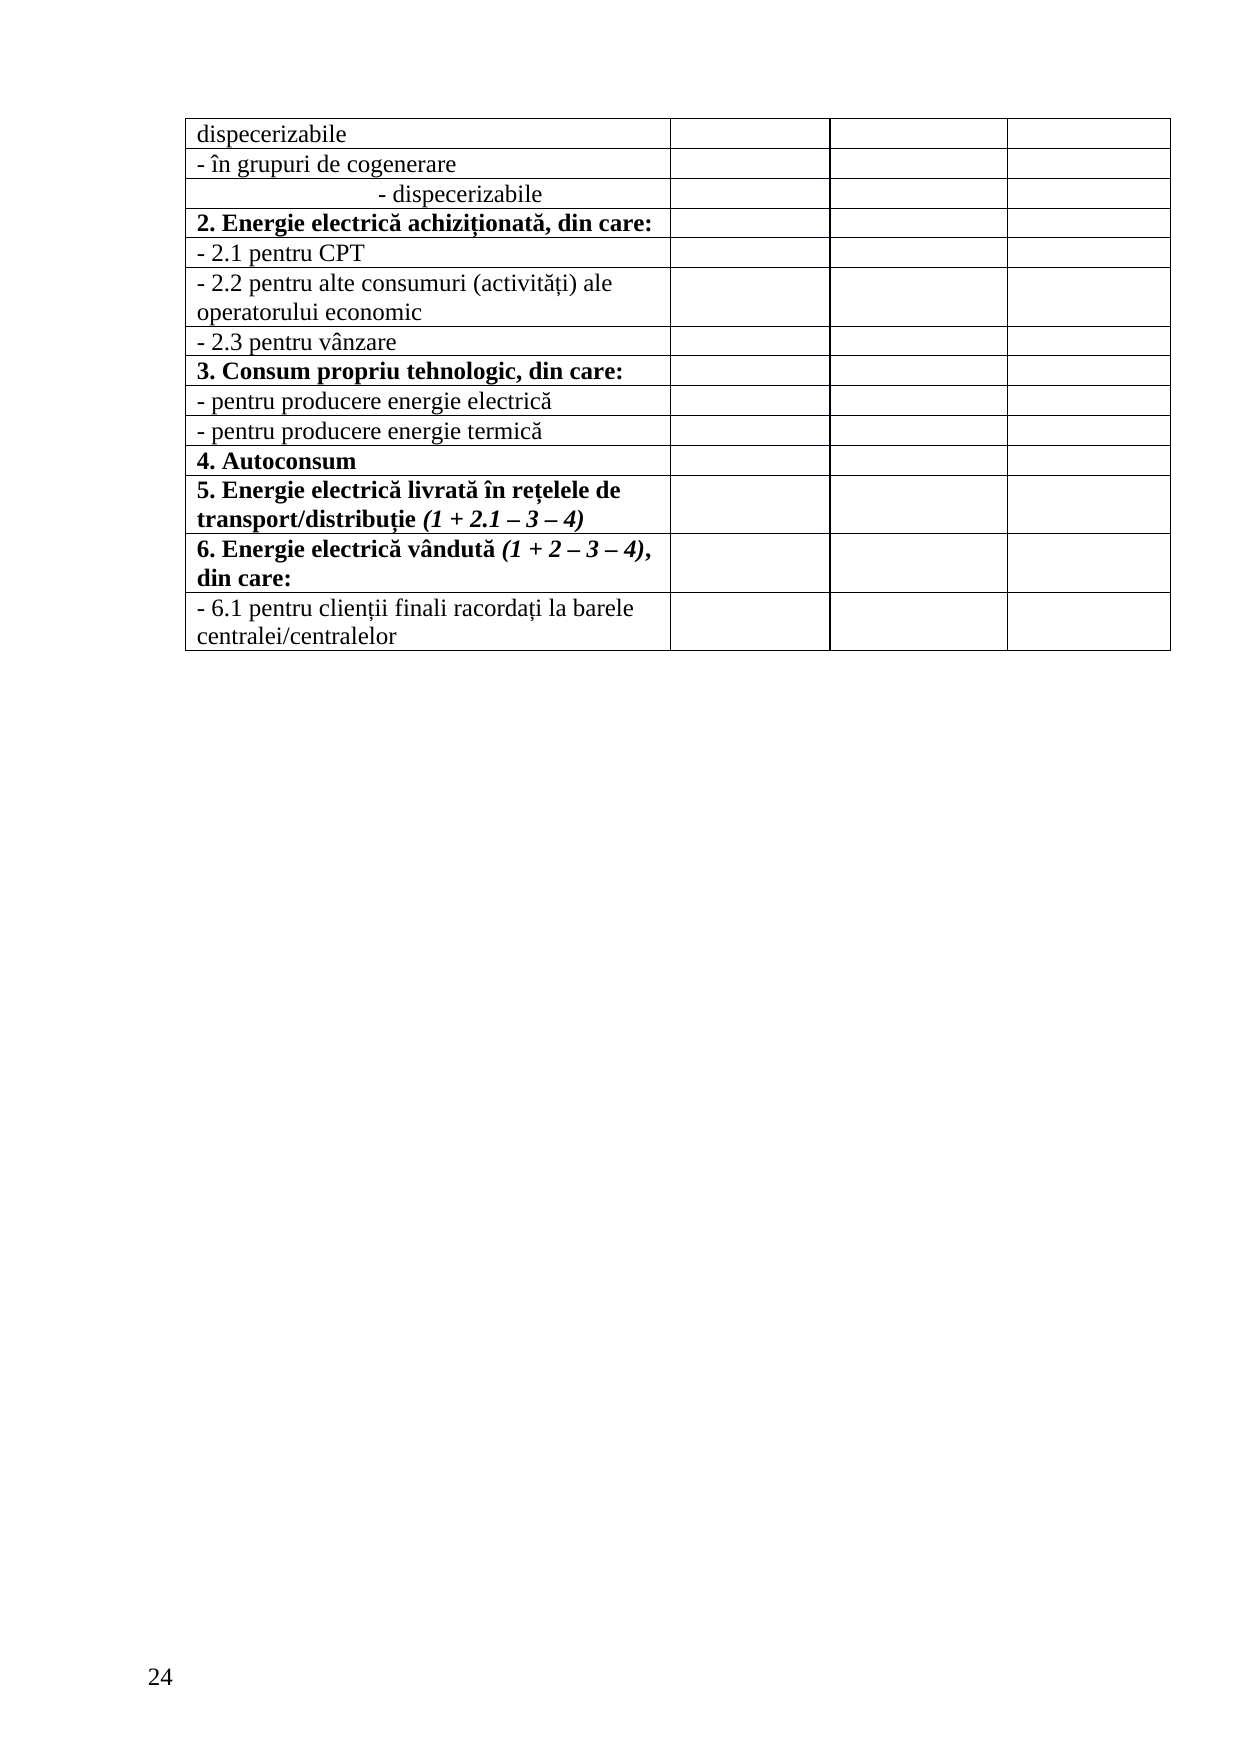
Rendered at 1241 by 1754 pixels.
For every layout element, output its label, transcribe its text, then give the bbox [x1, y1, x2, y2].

table_cell [671, 119, 829, 148]
table_cell [831, 179, 1007, 207]
table_cell [1008, 386, 1170, 415]
table_cell - pentru producere energie electrică [186, 386, 670, 415]
table_cell [1008, 416, 1170, 445]
table_cell - în grupuri de cogenerare [186, 149, 670, 178]
table_cell [671, 356, 829, 385]
table_cell [831, 386, 1007, 415]
table_cell [831, 268, 1007, 326]
table_cell [1008, 593, 1170, 650]
table_cell - 2.2 pentru alte consumuri (activități) ale operatorului economic [186, 268, 670, 326]
table_cell [671, 416, 829, 445]
table_cell [671, 446, 829, 474]
table_cell [1008, 119, 1170, 148]
table_cell [831, 119, 1007, 148]
table_cell [671, 327, 829, 355]
table_cell [831, 209, 1007, 237]
table_cell [671, 238, 829, 267]
table_cell [671, 386, 829, 415]
table_cell [831, 238, 1007, 267]
table_cell [671, 593, 829, 650]
table_cell [831, 534, 1007, 592]
table_cell 2. Energie electrică achiziționată, din care: [186, 209, 670, 237]
table_cell [831, 327, 1007, 355]
table_cell [831, 446, 1007, 474]
table_cell [1008, 149, 1170, 178]
table_cell [671, 179, 829, 207]
table_cell [1008, 179, 1170, 207]
table_cell [1008, 476, 1170, 533]
table_cell 6. Energie electrică vândută (1 + 2 – 3 – 4), din care: [186, 534, 670, 592]
table_cell [671, 209, 829, 237]
table_cell [1008, 238, 1170, 267]
table_cell 4. Autoconsum [186, 446, 670, 474]
table_cell [671, 149, 829, 178]
table_cell 5. Energie electrică livrată în rețelele de transport/distribuție (1 + 2.1 – 3 – 4) [186, 476, 670, 533]
table_cell [1008, 446, 1170, 474]
table_cell dispecerizabile [186, 119, 670, 148]
table_cell - 2.1 pentru CPT [186, 238, 670, 267]
table_cell 3. Consum propriu tehnologic, din care: [186, 356, 670, 385]
table_cell [831, 476, 1007, 533]
table_cell [1008, 268, 1170, 326]
table_cell [1008, 209, 1170, 237]
table_cell [831, 416, 1007, 445]
table_cell [831, 149, 1007, 178]
table_cell - 6.1 pentru clienții finali racordați la barele centralei/centralelor [186, 593, 670, 650]
table_cell [831, 593, 1007, 650]
table_cell [1008, 534, 1170, 592]
table_cell [831, 356, 1007, 385]
table_cell [1008, 356, 1170, 385]
table_cell - dispecerizabile [186, 179, 670, 207]
table_cell [671, 534, 829, 592]
table_cell - pentru producere energie termică [186, 416, 670, 445]
table_cell - 2.3 pentru vânzare [186, 327, 670, 355]
table_cell [671, 268, 829, 326]
table_cell [1008, 327, 1170, 355]
table_cell [671, 476, 829, 533]
